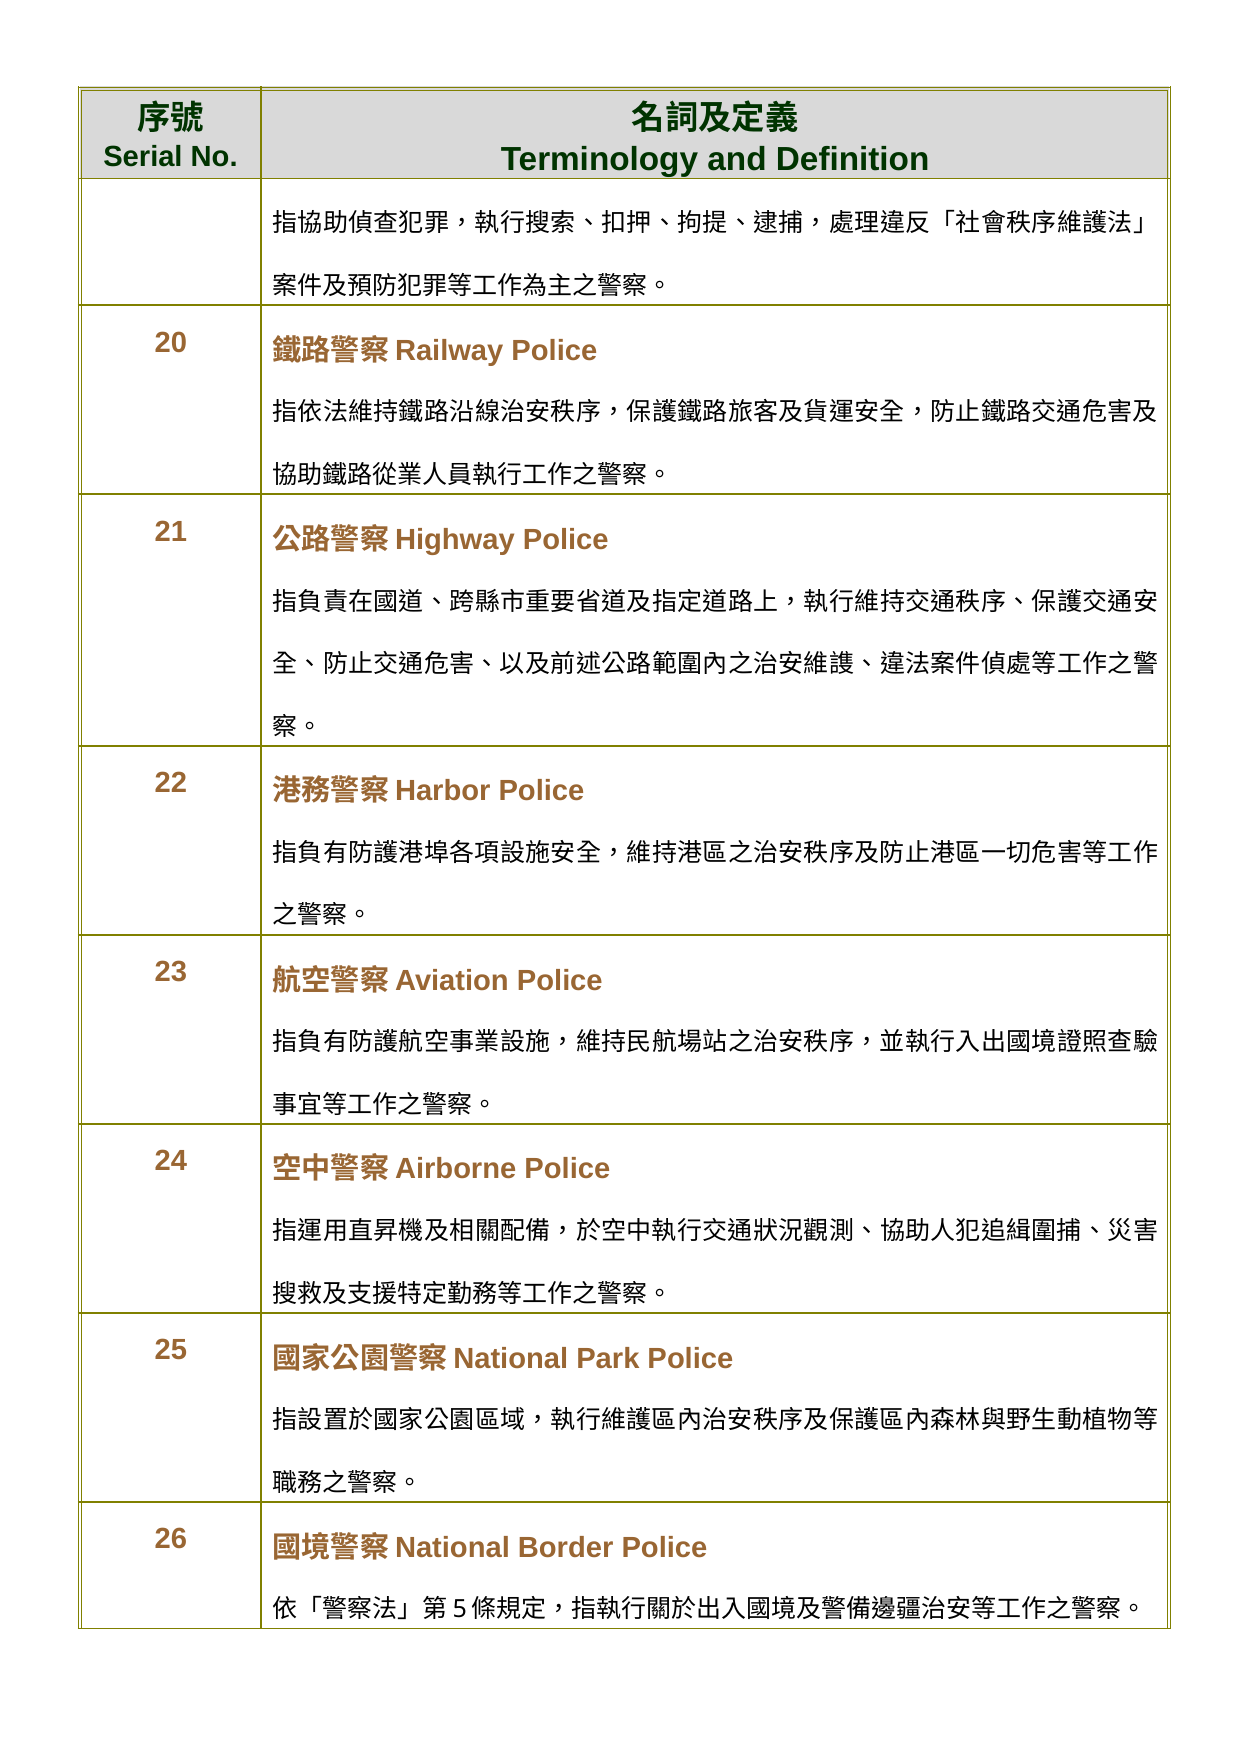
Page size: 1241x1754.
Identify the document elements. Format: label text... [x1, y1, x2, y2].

table_cell 指協助偵查犯罪，執行搜索、扣押、拘提、逮捕，處理違反「社會秩序維護法」案件及預防犯罪等工作為主之警察。 [262, 179, 1167, 304]
table_cell 21 [82, 495, 260, 745]
table_cell 20 [82, 306, 260, 493]
table_cell [82, 179, 260, 304]
table_header 序號 Serial No. [82, 91, 260, 178]
table_cell 國家公園警察National Park Police 指設置於國家公園區域，執行維護區內治安秩序及保護區內森林與野生動植物等職務之警察。 [262, 1314, 1167, 1501]
table_cell 航空警察Aviation Police 指負有防護航空事業設施，維持民航場站之治安秩序，並執行入出國境證照查驗事宜等工作之警察。 [262, 936, 1167, 1123]
table_cell 空中警察Airborne Police 指運用直昇機及相關配備，於空中執行交通狀況觀測、協助人犯追緝圍捕、災害搜救及支援特定勤務等工作之警察。 [262, 1125, 1167, 1312]
table_header 名詞及定義 Terminology and Definition [262, 91, 1167, 178]
table_cell 26 [82, 1503, 260, 1628]
table_cell 22 [82, 747, 260, 934]
table_cell 國境警察National Border Police 依「警察法」第5條規定，指執行關於出入國境及警備邊疆治安等工作之警察。 [262, 1503, 1167, 1628]
table_cell 鐵路警察Railway Police 指依法維持鐵路沿線治安秩序，保護鐵路旅客及貨運安全，防止鐵路交通危害及協助鐵路從業人員執行工作之警察。 [262, 306, 1167, 493]
table_cell 港務警察Harbor Police 指負有防護港埠各項設施安全，維持港區之治安秩序及防止港區一切危害等工作之警察。 [262, 747, 1167, 934]
table_cell 公路警察Highway Police 指負責在國道、跨縣市重要省道及指定道路上，執行維持交通秩序、保護交通安全、防止交通危害、以及前述公路範圍內之治安維謢、違法案件偵處等工作之警察。 [262, 495, 1167, 745]
table_cell 24 [82, 1125, 260, 1312]
table_cell 23 [82, 936, 260, 1123]
table_cell 25 [82, 1314, 260, 1501]
